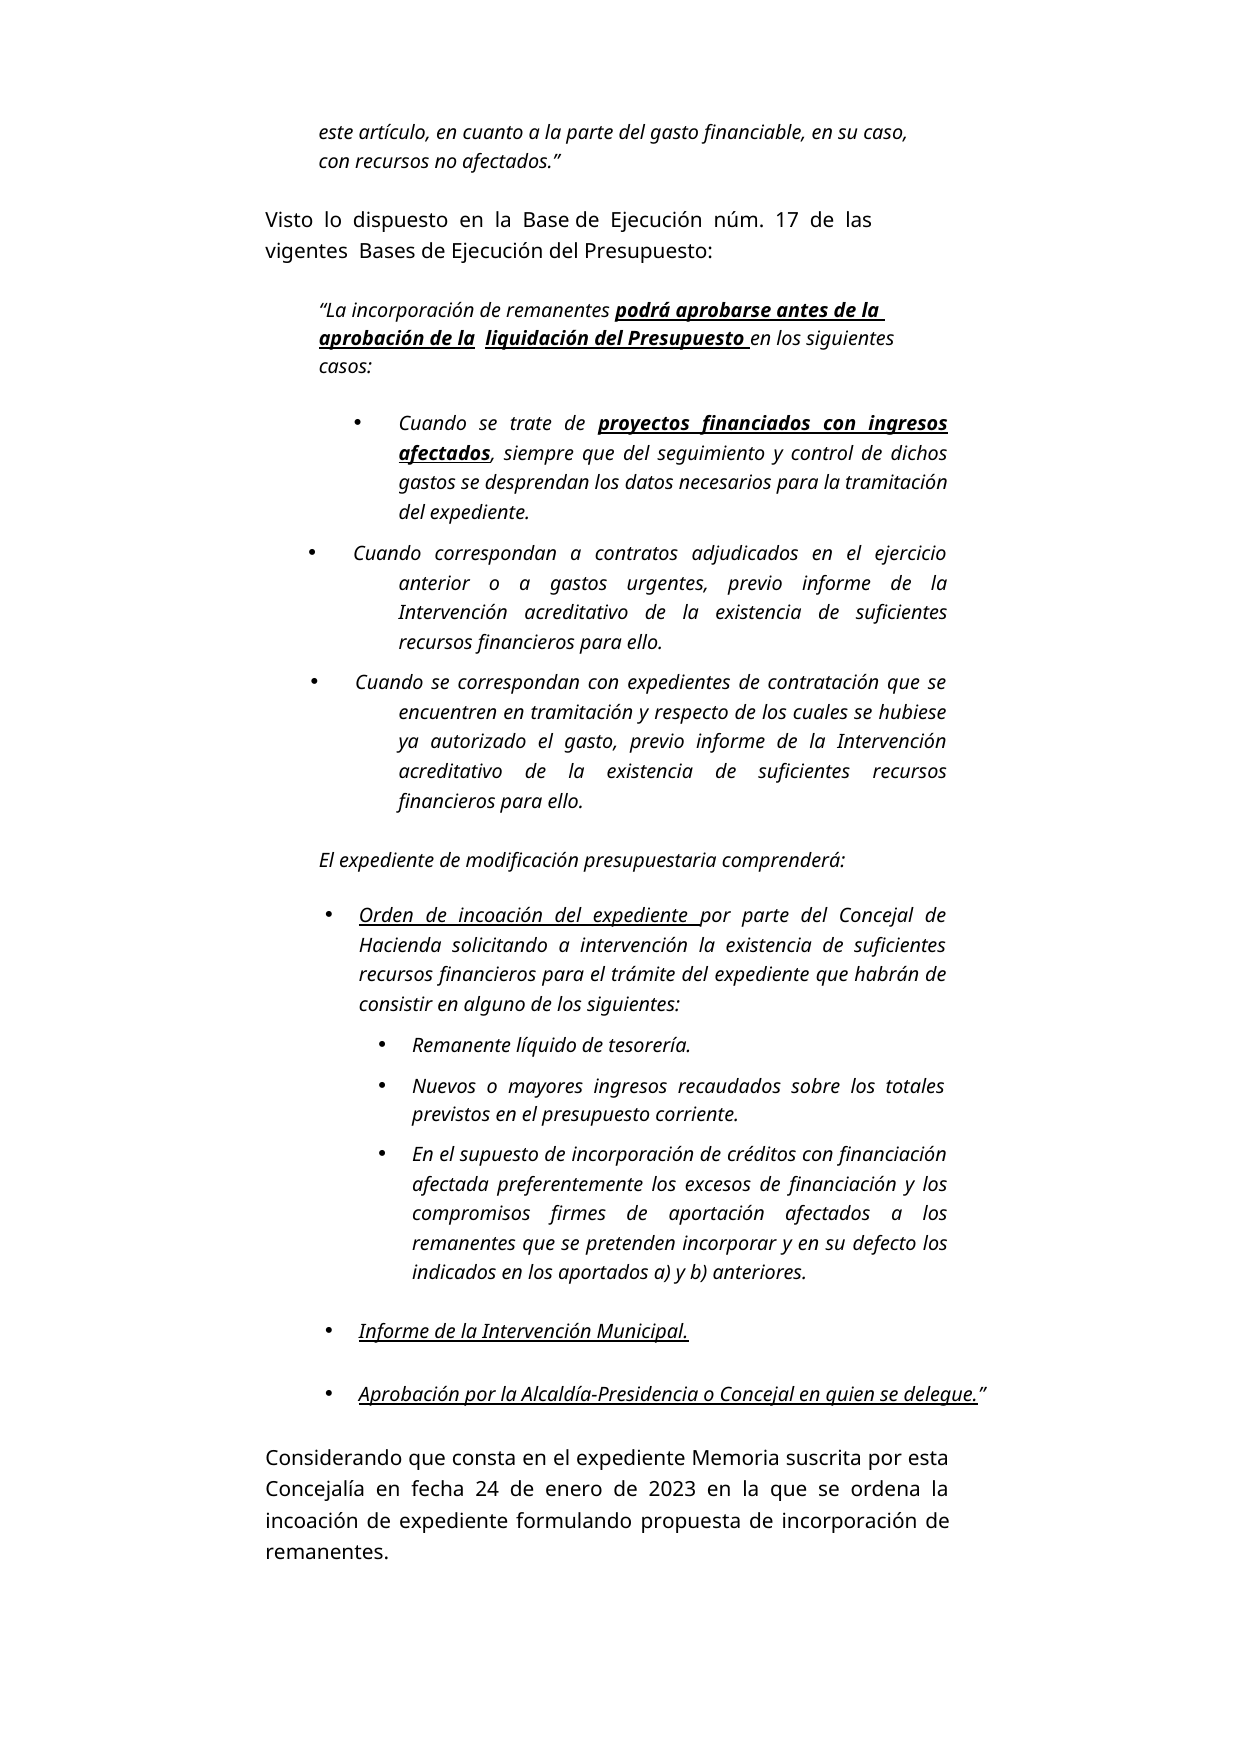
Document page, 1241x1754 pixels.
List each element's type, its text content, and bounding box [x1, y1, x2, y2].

list Cuando correspondan a contratos adjudicados en el ejercicio anterior o a gastos urgentes, previo informe de la Intervención acreditativo de la existencia de suficientes recursos financieros para ello. [308, 539, 949, 655]
list Orden de incoación del expediente por parte del Concejal de Hacienda solicitando a intervención la existencia de suficientes recursos financieros para el trámite del expediente que habrán de consistir en alguno de los siguientes: [325, 902, 949, 1017]
text El expediente de modificación presupuestaria comprenderá: [318, 846, 1122, 873]
list este artículo, en cuanto a la parte del gasto financiable, en su caso, con recursos no afectados.” [290, 118, 943, 175]
list Cuando se correspondan con expedientes de contratación que se encuentren en tramitación y respecto de los cuales se hubiese ya autorizado el gasto, previo informe de la Intervención acreditativo de la existencia de suficientes recursos financieros para ello. [310, 669, 949, 814]
text Considerando que consta en el expediente Memoria suscrita por esta Concejalía en fecha 24 de enero de 2023 en la que se ordena la incoación de expediente formulando propuesta de incorporación de remanentes. [265, 1443, 950, 1566]
list Aprobación por la Alcaldía-Presidencia o Concejal en quien se delegue.” [325, 1380, 1122, 1407]
list Cuando se trate de proyectos financiados con ingresos afectados, siempre que del seguimiento y control de dichos gastos se desprendan los datos necesarios para la tramitación del expediente. [354, 409, 950, 525]
list En el supuesto de incorporación de créditos con financiación afectada preferentemente los excesos de financiación y los compromisos firmes de aportación afectados a los remanentes que se pretenden incorporar y en su defecto los indicados en los aportados a) y b) anteriores. [378, 1140, 950, 1286]
text Visto lo dispuesto en la Base de Ejecución núm. 17 de las vigentes Bases de Ejecución del Presupuesto: [265, 205, 943, 265]
list Remanente líquido de tesorería. [378, 1031, 1122, 1058]
list Nuevos o mayores ingresos recaudados sobre los totales previstos en el presupuesto corriente. [378, 1072, 948, 1127]
list Informe de la Intervención Municipal. [325, 1317, 1122, 1344]
text “La incorporación de remanentes podrá aprobarse antes de la aprobación de la liquidación del Presupuesto en los siguientes casos: [318, 296, 943, 379]
